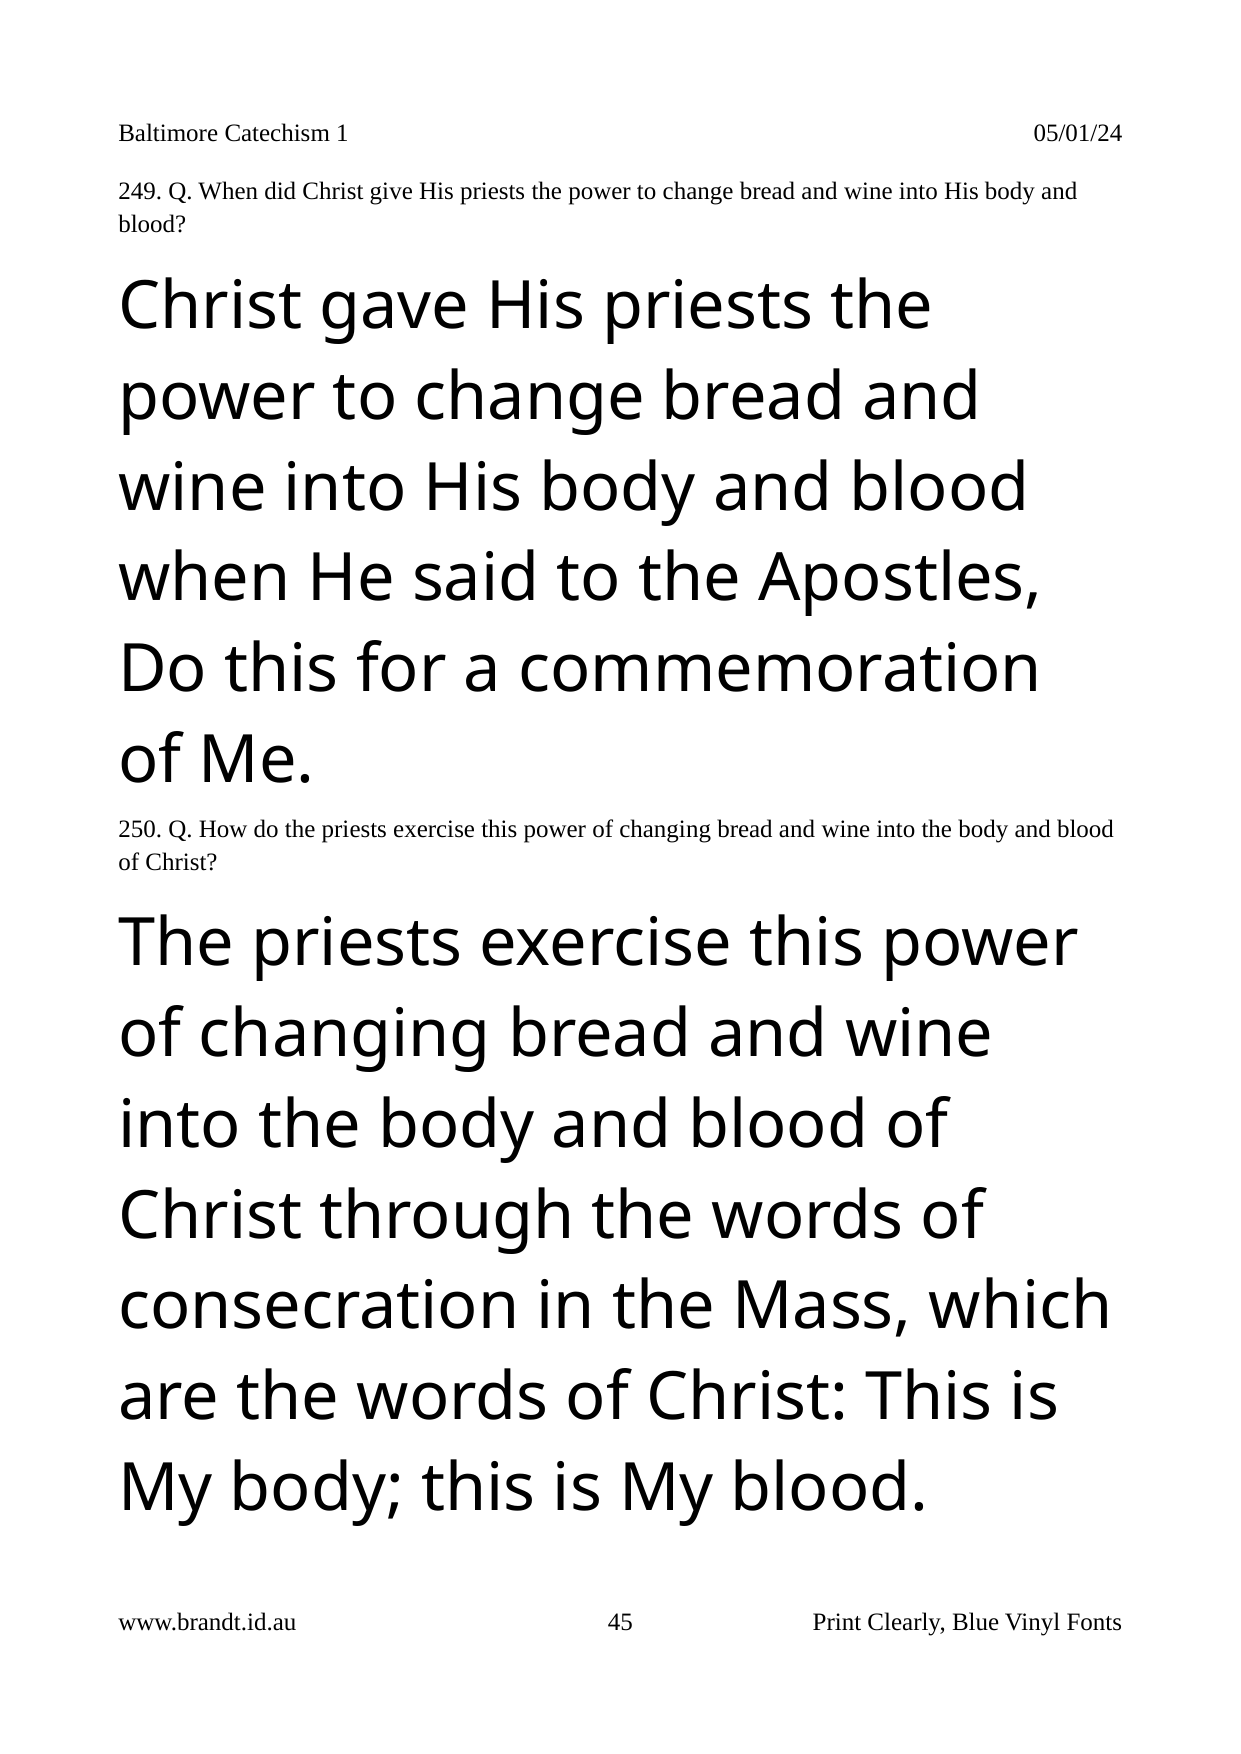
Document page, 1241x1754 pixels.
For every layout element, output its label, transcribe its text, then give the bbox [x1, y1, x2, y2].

text Christ gave His priests the power to change bread and wine into His body and blood when He said to the Apostles, Do this for a commemoration of Me. [118, 257, 1122, 802]
text The priests exercise this power of changing bread and wine into the body and blood of Christ through the words of consecration in the Mass, which are the words of Christ: This is My body; this is My blood. [118, 894, 1122, 1530]
text 250. Q. How do the priests exercise this power of changing bread and wine into the body and blood of Christ? [118, 814, 1122, 876]
text 249. Q. When did Christ give His priests the power to change bread and wine into His body and blood? [118, 176, 1122, 238]
